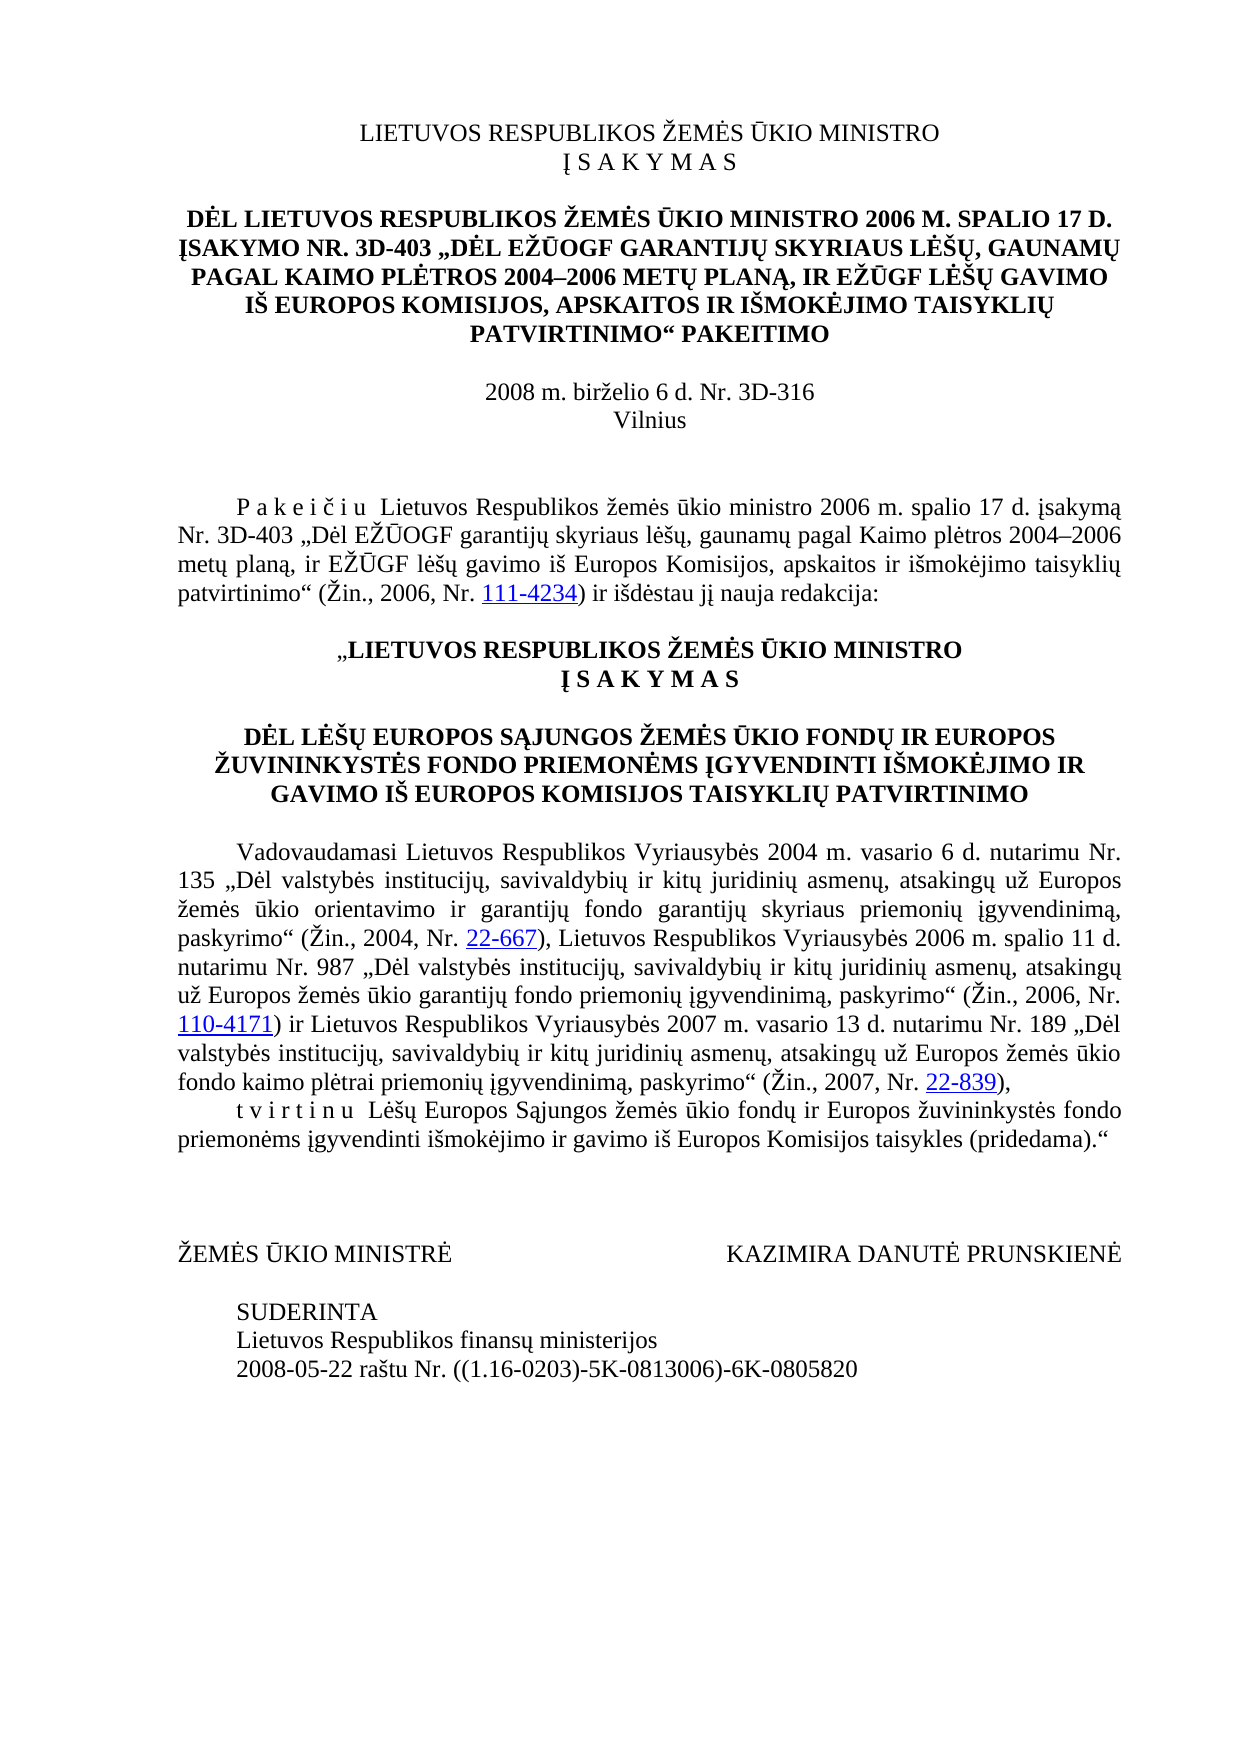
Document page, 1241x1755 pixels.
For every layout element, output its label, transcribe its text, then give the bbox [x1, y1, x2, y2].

text LIETUVOS RESPUBLIKOS ŽEMĖS ŪKIO MINISTRO [177, 118, 1122, 147]
text Pakeičiu Lietuvos Respublikos žemės ūkio ministro 2006 m. spalio 17 d. įsakymą Nr. 3D-403 „Dėl EŽŪOGF garantijų skyriaus lėšų, gaunamų pagal Kaimo plėtros 2004–2006 metų planą, ir EŽŪGF lėšų gavimo iš Europos Komisijos, apskaitos ir išmokėjimo taisyklių patvirtinimo“ (Žin., 2006, Nr. 111-4234) ir išdėstau jį nauja redakcija: [177, 492, 1122, 607]
text 2008 m. birželio 6 d. Nr. 3D-316 [177, 377, 1122, 406]
text Vilnius [177, 406, 1122, 434]
text Lietuvos Respublikos finansų ministerijos [177, 1326, 1122, 1354]
text ŽEMĖS ŪKIO MINISTRĖ KAZIMIRA DANUTĖ PRUNSKIENĖ [177, 1239, 1122, 1268]
text SUDERINTA [177, 1297, 1122, 1326]
text ĮSAKYMAS [177, 147, 1122, 176]
text „LIETUVOS RESPUBLIKOS ŽEMĖS ŪKIO MINISTRO [177, 636, 1122, 664]
text tvirtinu Lėšų Europos Sąjungos žemės ūkio fondų ir Europos žuvininkystės fondo priemonėms įgyvendinti išmokėjimo ir gavimo iš Europos Komisijos taisykles (pridedama).“ [177, 1096, 1122, 1153]
text 2008-05-22 raštu Nr. ((1.16-0203)-5K-0813006)-6K-0805820 [177, 1354, 1122, 1383]
text Vadovaudamasi Lietuvos Respublikos Vyriausybės 2004 m. vasario 6 d. nutarimu Nr. 135 „Dėl valstybės institucijų, savivaldybių ir kitų juridinių asmenų, atsakingų už Europos žemės ūkio orientavimo ir garantijų fondo garantijų skyriaus priemonių įgyvendinimą, paskyrimo“ (Žin., 2004, Nr. 22-667), Lietuvos Respublikos Vyriausybės 2006 m. spalio 11 d. nutarimu Nr. 987 „Dėl valstybės institucijų, savivaldybių ir kitų juridinių asmenų, atsakingų už Europos žemės ūkio garantijų fondo priemonių įgyvendinimą, paskyrimo“ (Žin., 2006, Nr. 110-4171) ir Lietuvos Respublikos Vyriausybės 2007 m. vasario 13 d. nutarimu Nr. 189 „Dėl valstybės institucijų, savivaldybių ir kitų juridinių asmenų, atsakingų už Europos žemės ūkio fondo kaimo plėtrai priemonių įgyvendinimą, paskyrimo“ (Žin., 2007, Nr. 22-839), [177, 837, 1122, 1096]
text DĖL LĖŠŲ EUROPOS SĄJUNGOS ŽEMĖS ŪKIO FONDŲ IR EUROPOS ŽUVININKYSTĖS FONDO PRIEMONĖMS ĮGYVENDINTI IŠMOKĖJIMO IR GAVIMO IŠ EUROPOS KOMISIJOS TAISYKLIŲ PATVIRTINIMO [177, 722, 1122, 808]
text ĮSAKYMAS [177, 664, 1122, 693]
text DĖL LIETUVOS RESPUBLIKOS ŽEMĖS ŪKIO MINISTRO 2006 M. SPALIO 17 D. ĮSAKYMO NR. 3D-403 „DĖL EŽŪOGF GARANTIJŲ SKYRIAUS LĖŠŲ, GAUNAMŲ PAGAL KAIMO PLĖTROS 2004–2006 METŲ PLANĄ, IR EŽŪGF LĖŠŲ GAVIMO IŠ EUROPOS KOMISIJOS, APSKAITOS IR IŠMOKĖJIMO TAISYKLIŲ PATVIRTINIMO“ PAKEITIMO [177, 204, 1122, 348]
